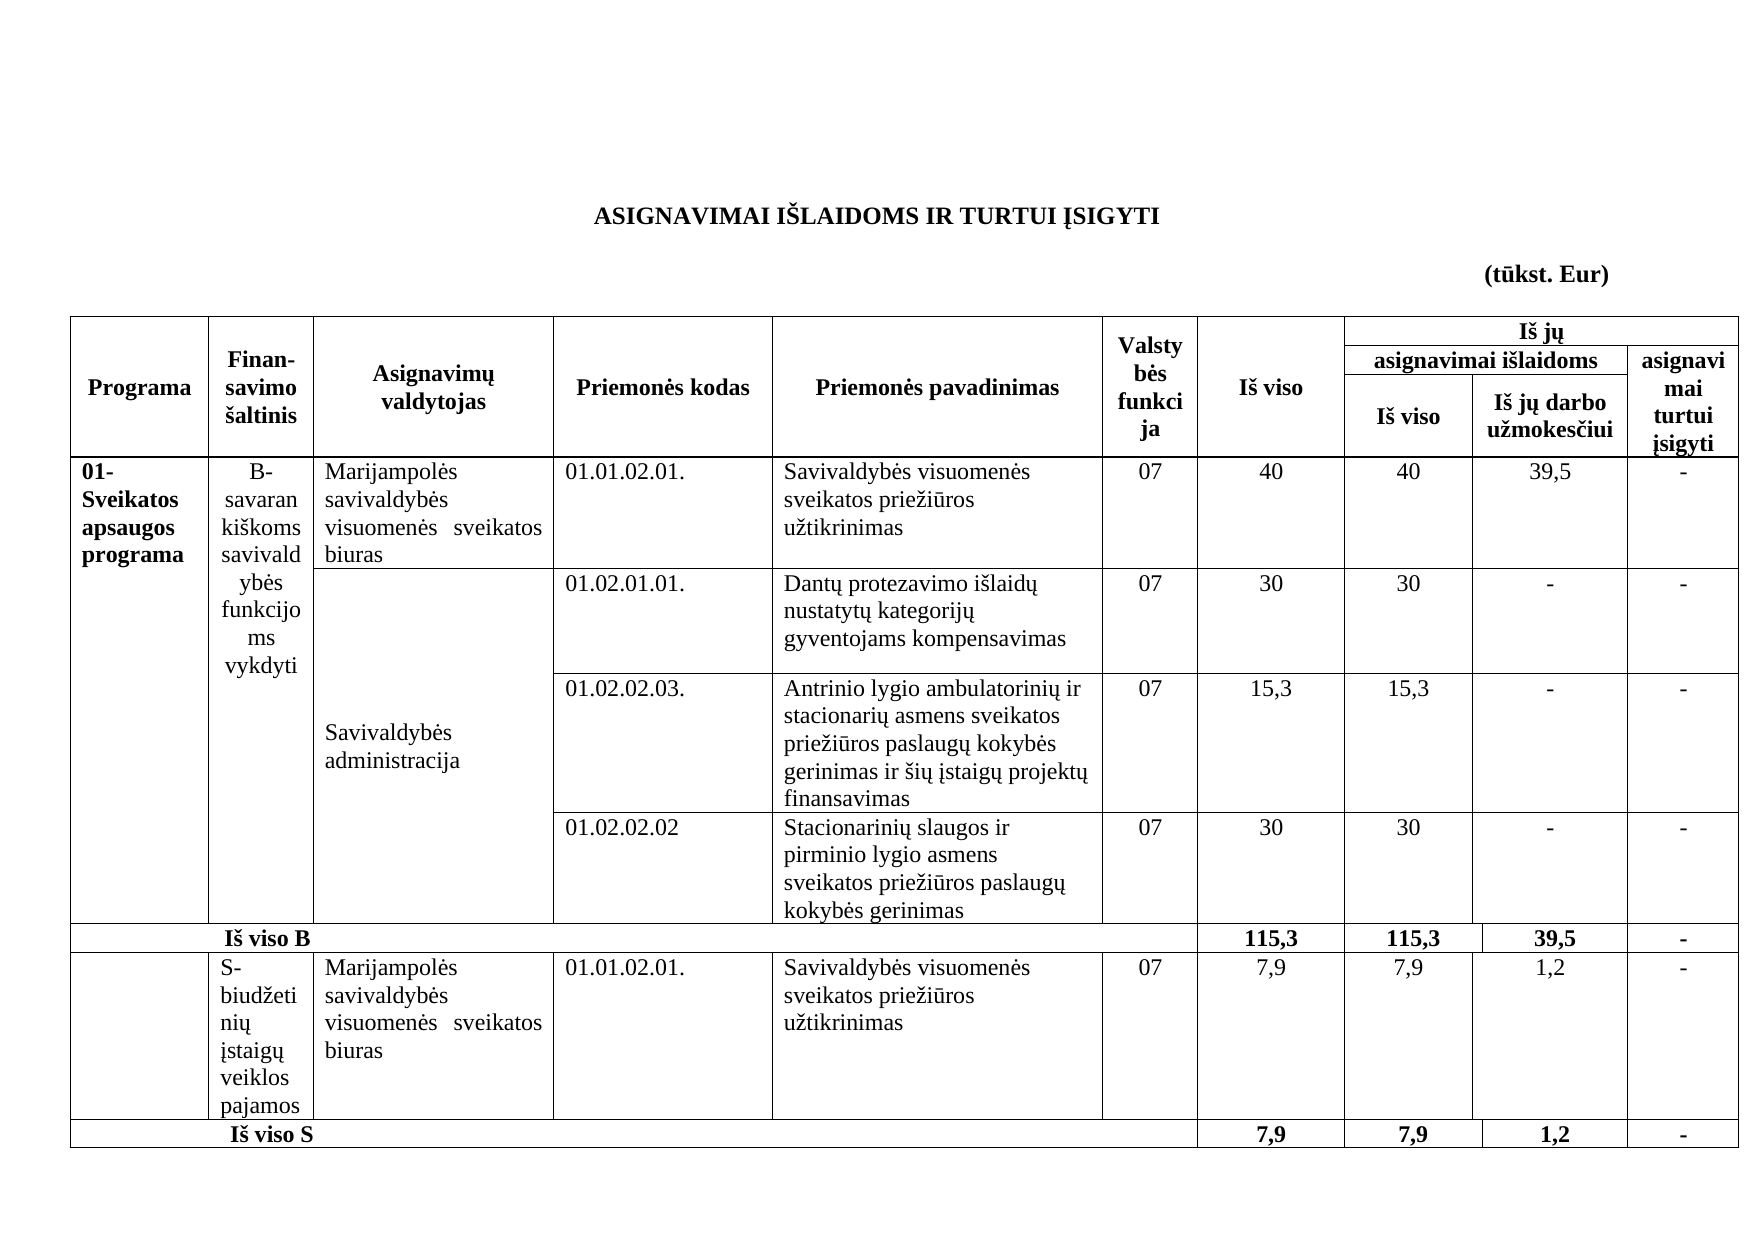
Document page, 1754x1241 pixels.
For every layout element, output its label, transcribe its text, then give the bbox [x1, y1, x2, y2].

table_cell - [1628, 924, 1738, 952]
table_cell Savivaldybės visuomenės sveikatos priežiūros užtikrinimas [773, 953, 1102, 1119]
table_header Iš jų [1345, 317, 1738, 345]
table_header Valstybės funkcija [1103, 317, 1197, 456]
table_cell - [1628, 458, 1738, 568]
table_cell 07 [1103, 674, 1197, 812]
table_cell Marijampolės savivaldybės visuomenės sveikatos biuras [314, 458, 553, 568]
table_cell 115,3 [1345, 924, 1482, 952]
table_cell 115,3 [1198, 924, 1344, 952]
table_cell - [1628, 953, 1738, 1119]
table_cell 7,9 [1198, 953, 1344, 1119]
table_cell - [1628, 569, 1738, 673]
table_cell 30 [1198, 569, 1344, 673]
table_cell asignavimai išlaidoms [1345, 346, 1627, 373]
table_cell 15,3 [1345, 674, 1472, 812]
table_header Asignavimų valdytojas [314, 317, 553, 456]
table_cell 30 [1345, 569, 1472, 673]
table_cell 01.02.02.02 [554, 813, 772, 923]
table_cell Iš jų darbo užmokesčiui [1473, 375, 1627, 456]
table_cell Marijampolės savivaldybės visuomenės sveikatos biuras [314, 953, 553, 1119]
table_cell - [1473, 813, 1627, 923]
table_cell Iš viso S [71, 1120, 1197, 1147]
table_cell [71, 953, 208, 1119]
table_cell Iš viso B [71, 924, 1197, 952]
table_cell 39,5 [1473, 458, 1627, 568]
table_cell 01-Sveikatos apsaugos programa [71, 458, 208, 923]
table_cell 30 [1198, 813, 1344, 923]
table_cell 01.02.02.03. [554, 674, 772, 812]
table_cell 01.01.02.01. [554, 953, 772, 1119]
table_header Programa [71, 317, 208, 456]
text ASIGNAVIMAI IŠLAIDOMS IR TURTUI ĮSIGYTI [59, 201, 1695, 230]
table_cell - [1473, 674, 1627, 812]
table_cell - [1628, 813, 1738, 923]
table_cell 01.01.02.01. [554, 458, 772, 568]
table_cell 07 [1103, 458, 1197, 568]
table_header Finan-savimo šaltinis [209, 317, 313, 456]
text (tūkst. Eur) [59, 259, 1695, 287]
table_cell - [1628, 1120, 1738, 1147]
table_cell Savivaldybės administracija [314, 569, 553, 923]
table_header Priemonės pavadinimas [773, 317, 1102, 456]
table_cell 40 [1198, 458, 1344, 568]
table_cell - [1628, 674, 1738, 812]
table_cell - [1473, 569, 1627, 673]
table_cell Dantų protezavimo išlaidų nustatytų kategorijų gyventojams kompensavimas [773, 569, 1102, 673]
table_cell B-savarankiškoms savivaldybės funkcijoms vykdyti [209, 458, 313, 923]
table_cell 7,9 [1198, 1120, 1344, 1147]
table_cell asignavimai turtui įsigyti [1628, 346, 1738, 456]
table_cell Stacionarinių slaugos ir pirminio lygio asmens sveikatos priežiūros paslaugų kokybės gerinimas [773, 813, 1102, 923]
table_cell 30 [1345, 813, 1472, 923]
table_cell 07 [1103, 569, 1197, 673]
table_cell 1,2 [1483, 1120, 1627, 1147]
table_cell 40 [1345, 458, 1472, 568]
table_cell Antrinio lygio ambulatorinių ir stacionarių asmens sveikatos priežiūros paslaugų kokybės gerinimas ir šių įstaigų projektų finansavimas [773, 674, 1102, 812]
table_header Iš viso [1198, 317, 1344, 456]
table_cell Iš viso [1345, 375, 1472, 456]
table_cell 7,9 [1345, 1120, 1482, 1147]
table_cell 01.02.01.01. [554, 569, 772, 673]
table_cell 07 [1103, 953, 1197, 1119]
table_cell 1,2 [1473, 953, 1627, 1119]
table_cell 07 [1103, 813, 1197, 923]
table_cell S-biudžetinių įstaigų veiklos pajamos [209, 953, 313, 1119]
table_cell 7,9 [1345, 953, 1472, 1119]
table_header Priemonės kodas [554, 317, 772, 456]
table_cell Savivaldybės visuomenės sveikatos priežiūros užtikrinimas [773, 458, 1102, 568]
table_cell 15,3 [1198, 674, 1344, 812]
table_cell 39,5 [1483, 924, 1627, 952]
